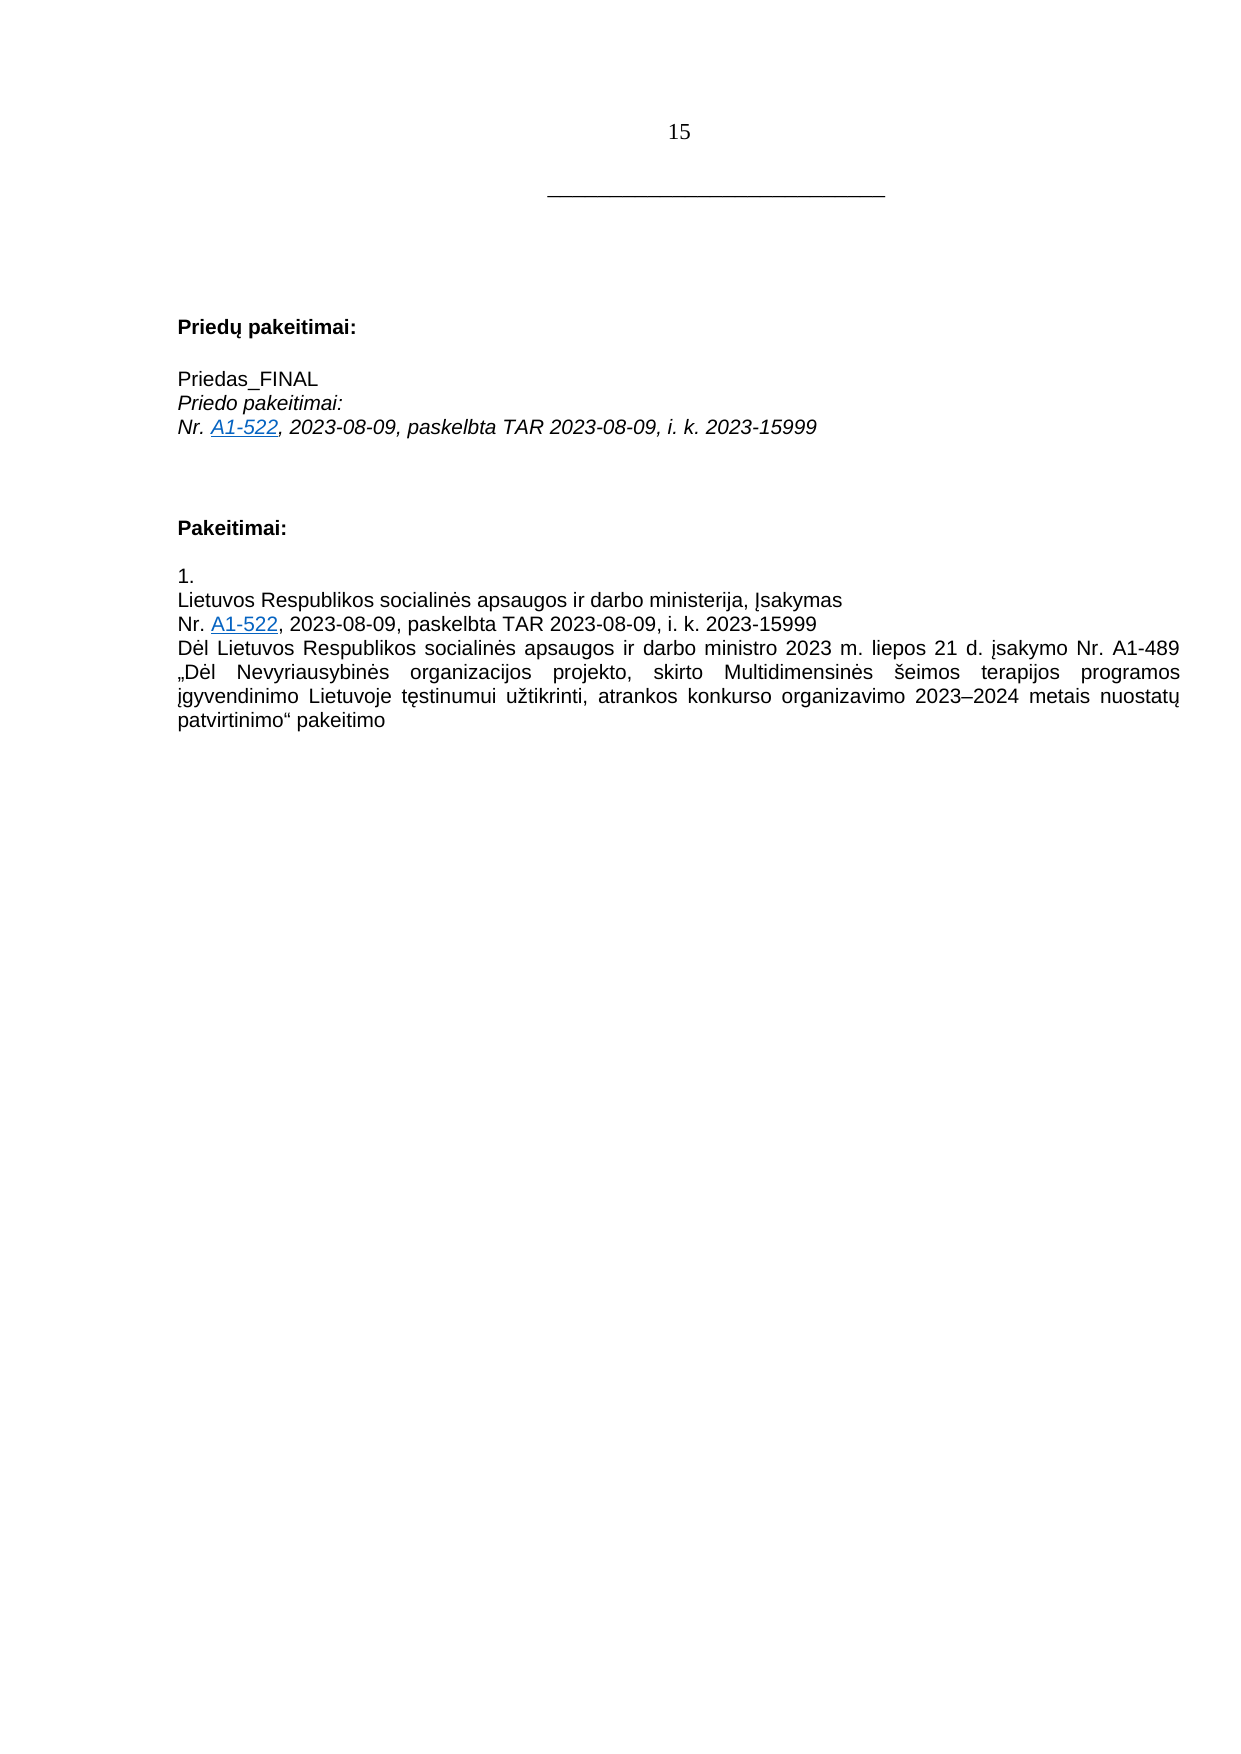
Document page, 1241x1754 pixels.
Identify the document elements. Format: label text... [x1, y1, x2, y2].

text ___________________________ [177, 171, 1181, 199]
text Pakeitimai: [177, 516, 1181, 540]
text Priedų pakeitimai: [177, 314, 1181, 338]
text 1. [177, 564, 1181, 588]
text Nr. A1-522, 2023-08-09, paskelbta TAR 2023-08-09, i. k. 2023-15999 [177, 612, 1181, 636]
text Dėl Lietuvos Respublikos socialinės apsaugos ir darbo ministro 2023 m. liepos 21 d. įsakymo Nr. A1-489 „Dėl Nevyriausybinės organizacijos projekto, skirto Multidimensinės šeimos terapijos programos įgyvendinimo Lietuvoje tęstinumui užtikrinti, atrankos konkurso organizavimo 2023–2024 metais nuostatų patvirtinimo“ pakeitimo [177, 636, 1181, 731]
text Priedo pakeitimai: [177, 391, 1181, 415]
text Nr. A1-522, 2023-08-09, paskelbta TAR 2023-08-09, i. k. 2023-15999 [177, 415, 1181, 439]
text Priedas_FINAL [177, 367, 1181, 391]
text Lietuvos Respublikos socialinės apsaugos ir darbo ministerija, Įsakymas [177, 588, 1181, 612]
